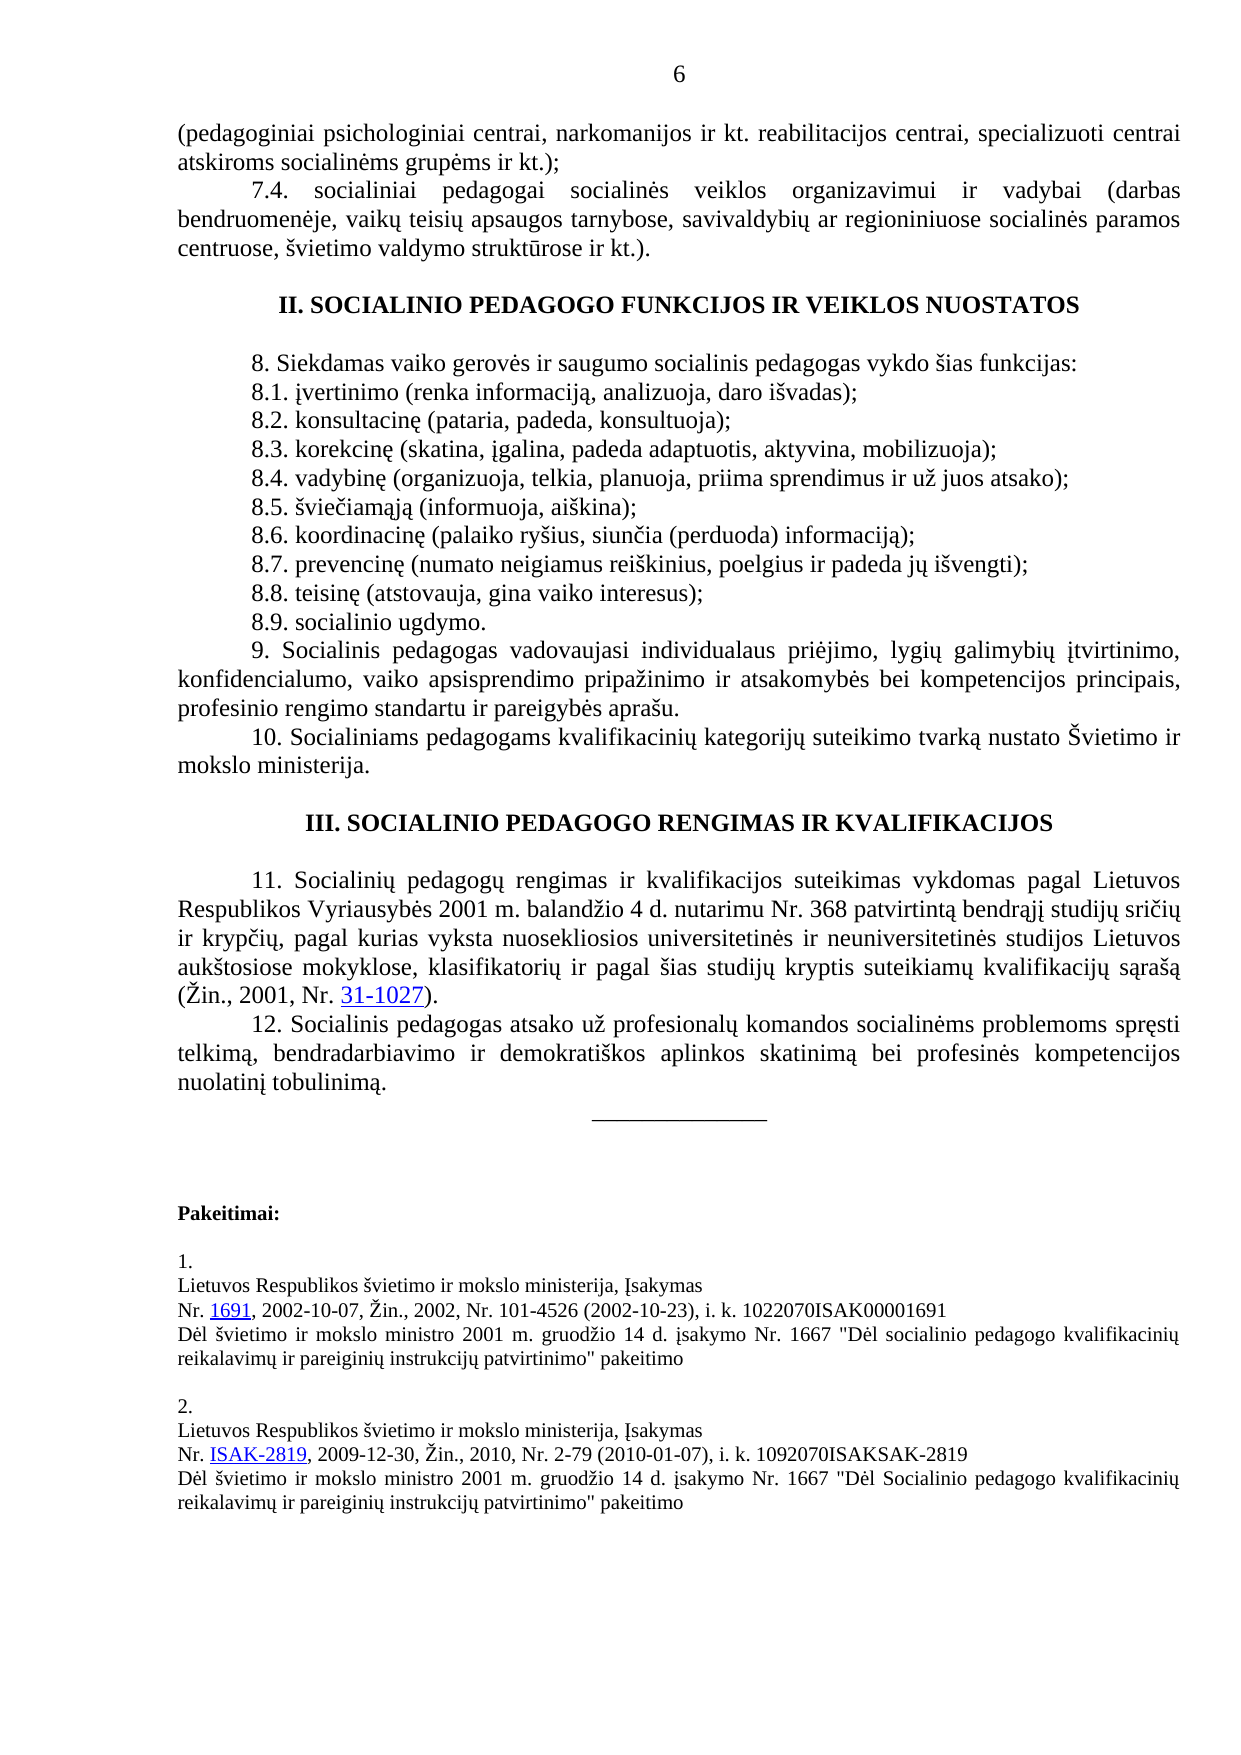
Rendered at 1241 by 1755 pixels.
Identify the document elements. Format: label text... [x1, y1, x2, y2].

text Lietuvos Respublikos švietimo ir mokslo ministerija, Įsakymas [177, 1418, 1181, 1442]
text Lietuvos Respublikos švietimo ir mokslo ministerija, Įsakymas [177, 1273, 1181, 1297]
text 1. [177, 1249, 1181, 1273]
text Dėl švietimo ir mokslo ministro 2001 m. gruodžio 14 d. įsakymo Nr. 1667 "Dėl Socialinio pedagogo kvalifikacinių reikalavimų ir pareiginių instrukcijų patvirtinimo" pakeitimo [177, 1466, 1181, 1514]
text 8.6. koordinacinę (palaiko ryšius, siunčia (perduoda) informaciją); [177, 521, 1181, 549]
text 2. [177, 1394, 1181, 1418]
text 8.4. vadybinę (organizuoja, telkia, planuoja, priima sprendimus ir už juos atsako); [177, 463, 1181, 492]
text 7.4. socialiniai pedagogai socialinės veiklos organizavimui ir vadybai (darbas bendruomenėje, vaikų teisių apsaugos tarnybose, savivaldybių ar regioniniuose socialinės paramos centruose, švietimo valdymo struktūrose ir kt.). [177, 176, 1181, 262]
text 8.1. įvertinimo (renka informaciją, analizuoja, daro išvadas); [177, 377, 1181, 406]
text ______________ [177, 1096, 1181, 1124]
text 8.5. šviečiamąją (informuoja, aiškina); [177, 492, 1181, 521]
text 8.8. teisinę (atstovauja, gina vaiko interesus); [177, 578, 1181, 607]
text 8.2. konsultacinę (pataria, padeda, konsultuoja); [177, 406, 1181, 434]
text Nr. 1691, 2002-10-07, Žin., 2002, Nr. 101-4526 (2002-10-23), i. k. 1022070ISAK00001691 [177, 1297, 1181, 1322]
text 8. Siekdamas vaiko gerovės ir saugumo socialinis pedagogas vykdo šias funkcijas: [177, 348, 1181, 377]
text Nr. ISAK-2819, 2009-12-30, Žin., 2010, Nr. 2-79 (2010-01-07), i. k. 1092070ISAKSAK-2819 [177, 1442, 1181, 1466]
text II. SOCIALINIO PEDAGOGO FUNKCIJOS IR VEIKLOS NUOSTATOS [177, 291, 1181, 319]
text 11. Socialinių pedagogų rengimas ir kvalifikacijos suteikimas vykdomas pagal Lietuvos Respublikos Vyriausybės 2001 m. balandžio 4 d. nutarimu Nr. 368 patvirtintą bendrąjį studijų sričių ir krypčių, pagal kurias vyksta nuosekliosios universitetinės ir neuniversitetinės studijos Lietuvos aukštosiose mokyklose, klasifikatorių ir pagal šias studijų kryptis suteikiamų kvalifikacijų sąrašą (Žin., 2001, Nr. 31-1027). [177, 866, 1181, 1009]
text (pedagoginiai psichologiniai centrai, narkomanijos ir kt. reabilitacijos centrai, specializuoti centrai atskiroms socialinėms grupėms ir kt.); [177, 118, 1181, 176]
text 8.3. korekcinę (skatina, įgalina, padeda adaptuotis, aktyvina, mobilizuoja); [177, 434, 1181, 463]
text 8.9. socialinio ugdymo. [177, 607, 1181, 636]
text 9. Socialinis pedagogas vadovaujasi individualaus priėjimo, lygių galimybių įtvirtinimo, konfidencialumo, vaiko apsisprendimo pripažinimo ir atsakomybės bei kompetencijos principais, profesinio rengimo standartu ir pareigybės aprašu. [177, 636, 1181, 722]
text III. SOCIALINIO PEDAGOGO RENGIMAS IR KVALIFIKACIJOS [177, 808, 1181, 837]
text Dėl švietimo ir mokslo ministro 2001 m. gruodžio 14 d. įsakymo Nr. 1667 "Dėl socialinio pedagogo kvalifikacinių reikalavimų ir pareiginių instrukcijų patvirtinimo" pakeitimo [177, 1322, 1181, 1370]
text Pakeitimai: [177, 1201, 1181, 1225]
text 8.7. prevencinę (numato neigiamus reiškinius, poelgius ir padeda jų išvengti); [177, 549, 1181, 578]
text 10. Socialiniams pedagogams kvalifikacinių kategorijų suteikimo tvarką nustato Švietimo ir mokslo ministerija. [177, 722, 1181, 779]
text 12. Socialinis pedagogas atsako už profesionalų komandos socialinėms problemoms spręsti telkimą, bendradarbiavimo ir demokratiškos aplinkos skatinimą bei profesinės kompetencijos nuolatinį tobulinimą. [177, 1009, 1181, 1096]
